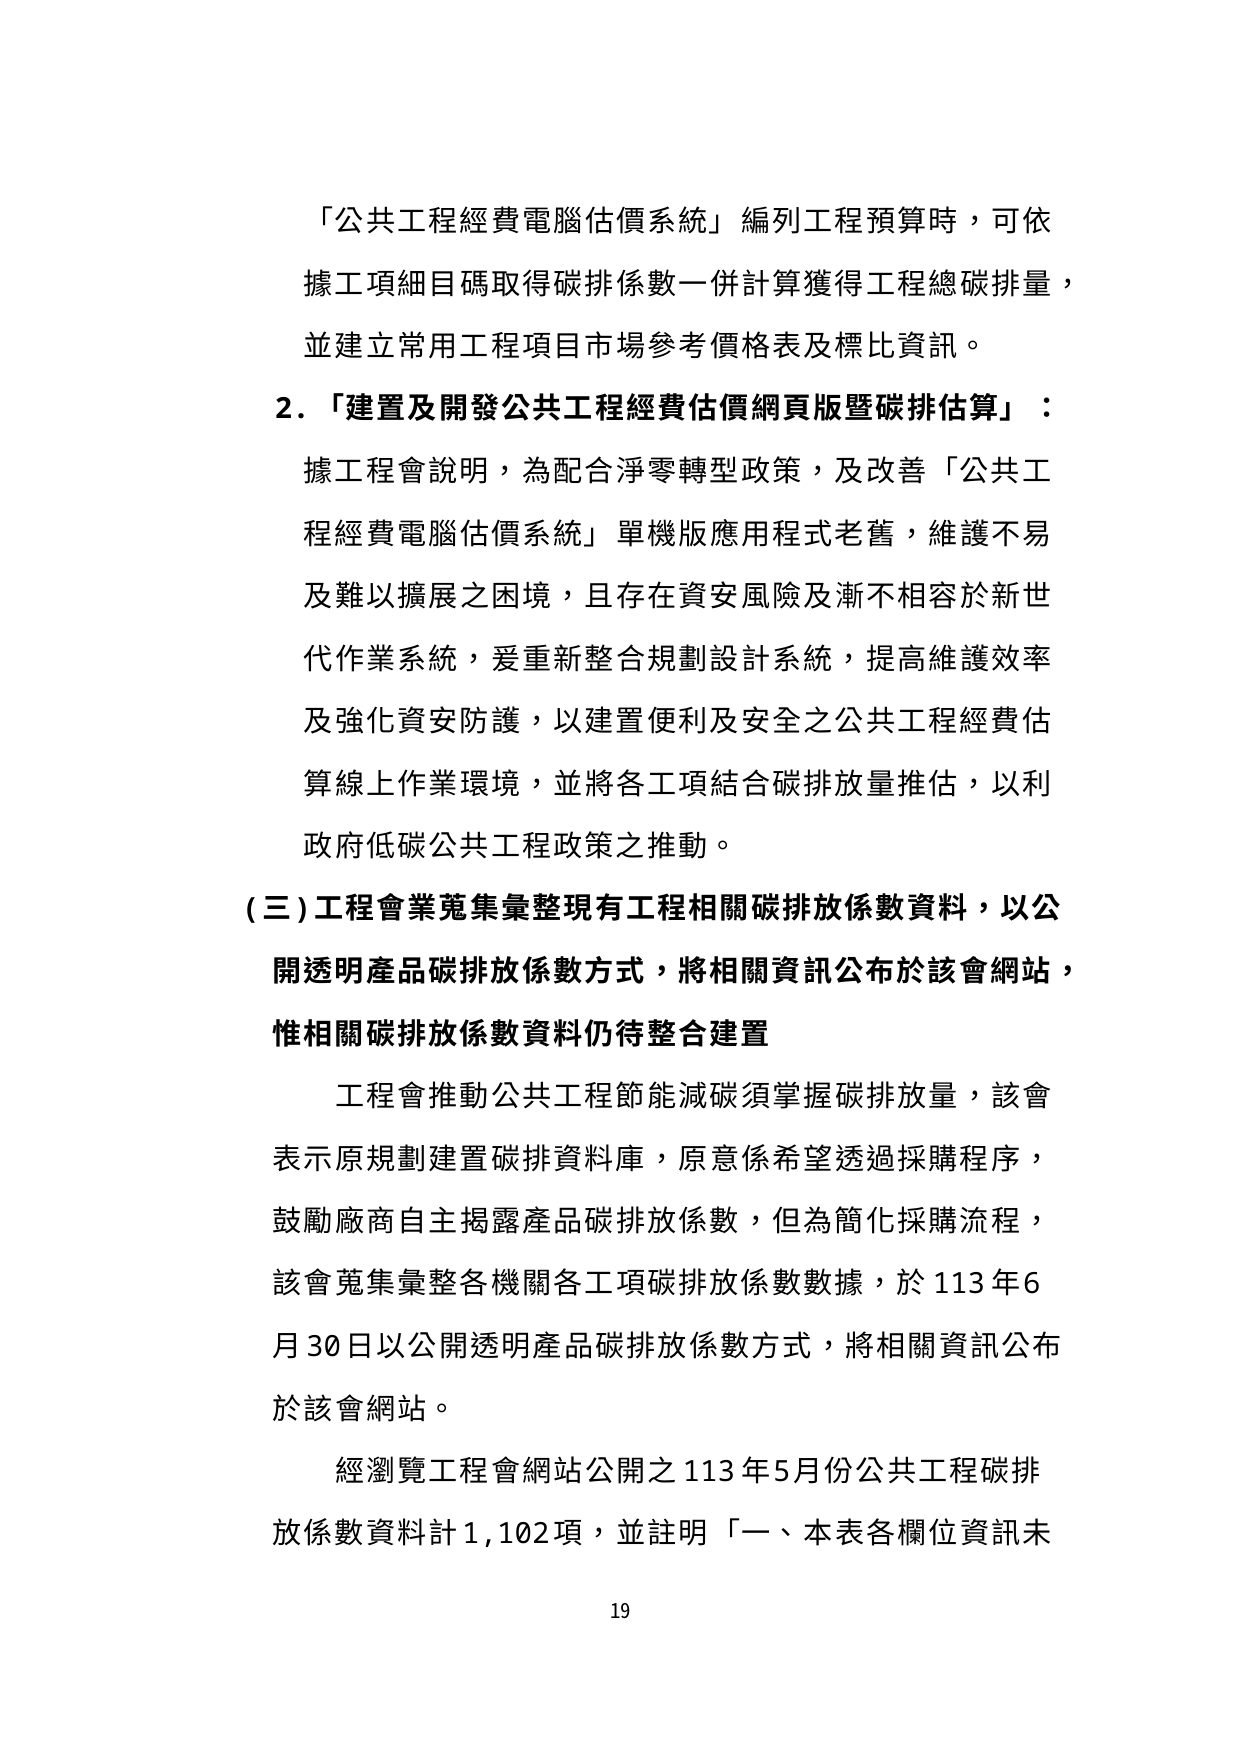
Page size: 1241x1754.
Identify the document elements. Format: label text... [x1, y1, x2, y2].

text 工程會推動公共工程節能減碳須掌握碳排放量，該會表示原規劃建置碳排資料庫，原意係希望透過採購程序，鼓勵廠商自主揭露產品碳排放係數，但為簡化採購流程，該會蒐集彙整各機關各工項碳排放係數數據，於113年6月30日以公開透明產品碳排放係數方式，將相關資訊公布於該會網站。 [266, 1052, 1063, 1427]
text 2.「建置及開發公共工程經費估價網頁版暨碳排估算」：據工程會說明，為配合淨零轉型政策，及改善「公共工程經費電腦估價系統」單機版應用程式老舊，維護不易及難以擴展之困境，且存在資安風險及漸不相容於新世代作業系統，爰重新整合規劃設計系統，提高維護效率及強化資安防護，以建置便利及安全之公共工程經費估算線上作業環境，並將各工項結合碳排放量推估，以利政府低碳公共工程政策之推動。 [266, 365, 1063, 865]
text (三)工程會業蒐集彙整現有工程相關碳排放係數資料，以公開透明產品碳排放係數方式，將相關資訊公布於該會網站，惟相關碳排放係數資料仍待整合建置 [236, 865, 1063, 1052]
text 1.「公共工程技術資料庫委託服務案」：據工程會說明，為提升編碼正確率，規劃重新檢討工項編碼，建立具共通性之綱要編碼篇章並進行細目編碼簡化精進作業，及規劃將公共工程工項碳排係數導入細目編碼，以利價格資料庫蒐集更為精準之工項價格資訊，提供機關未來於「公共工程經費電腦估價系統」編列工程預算時，可依據工項細目碼取得碳排係數一併計算獲得工程總碳排量，並建立常用工程項目市場參考價格表及標比資訊。 [266, 177, 1063, 365]
text 經瀏覽工程會網站公開之113年5月份公共工程碳排放係數資料計1,102項，並註明「一、本表各欄位資訊未經國家公告，部分資訊未經第三方認證。二、各類型排放係數其統計範疇(碳足跡)、年分及涵蓋溫室氣體種類不一，部分係數亦會因每年電力排放係數不同而變動。三、本表各欄位資訊僅供各工程主辦機關參考，引用時請再注意其限制條件。」公共工程類型繁多，已公開碳排放係數之項數及種類尚有限，且部分碳排放係數未經國家公告，引用限制亦恐生疑慮，相關碳排放係數資料仍待整合建置，以利工程主辦機關及業者遵循。 [266, 1427, 1063, 1552]
